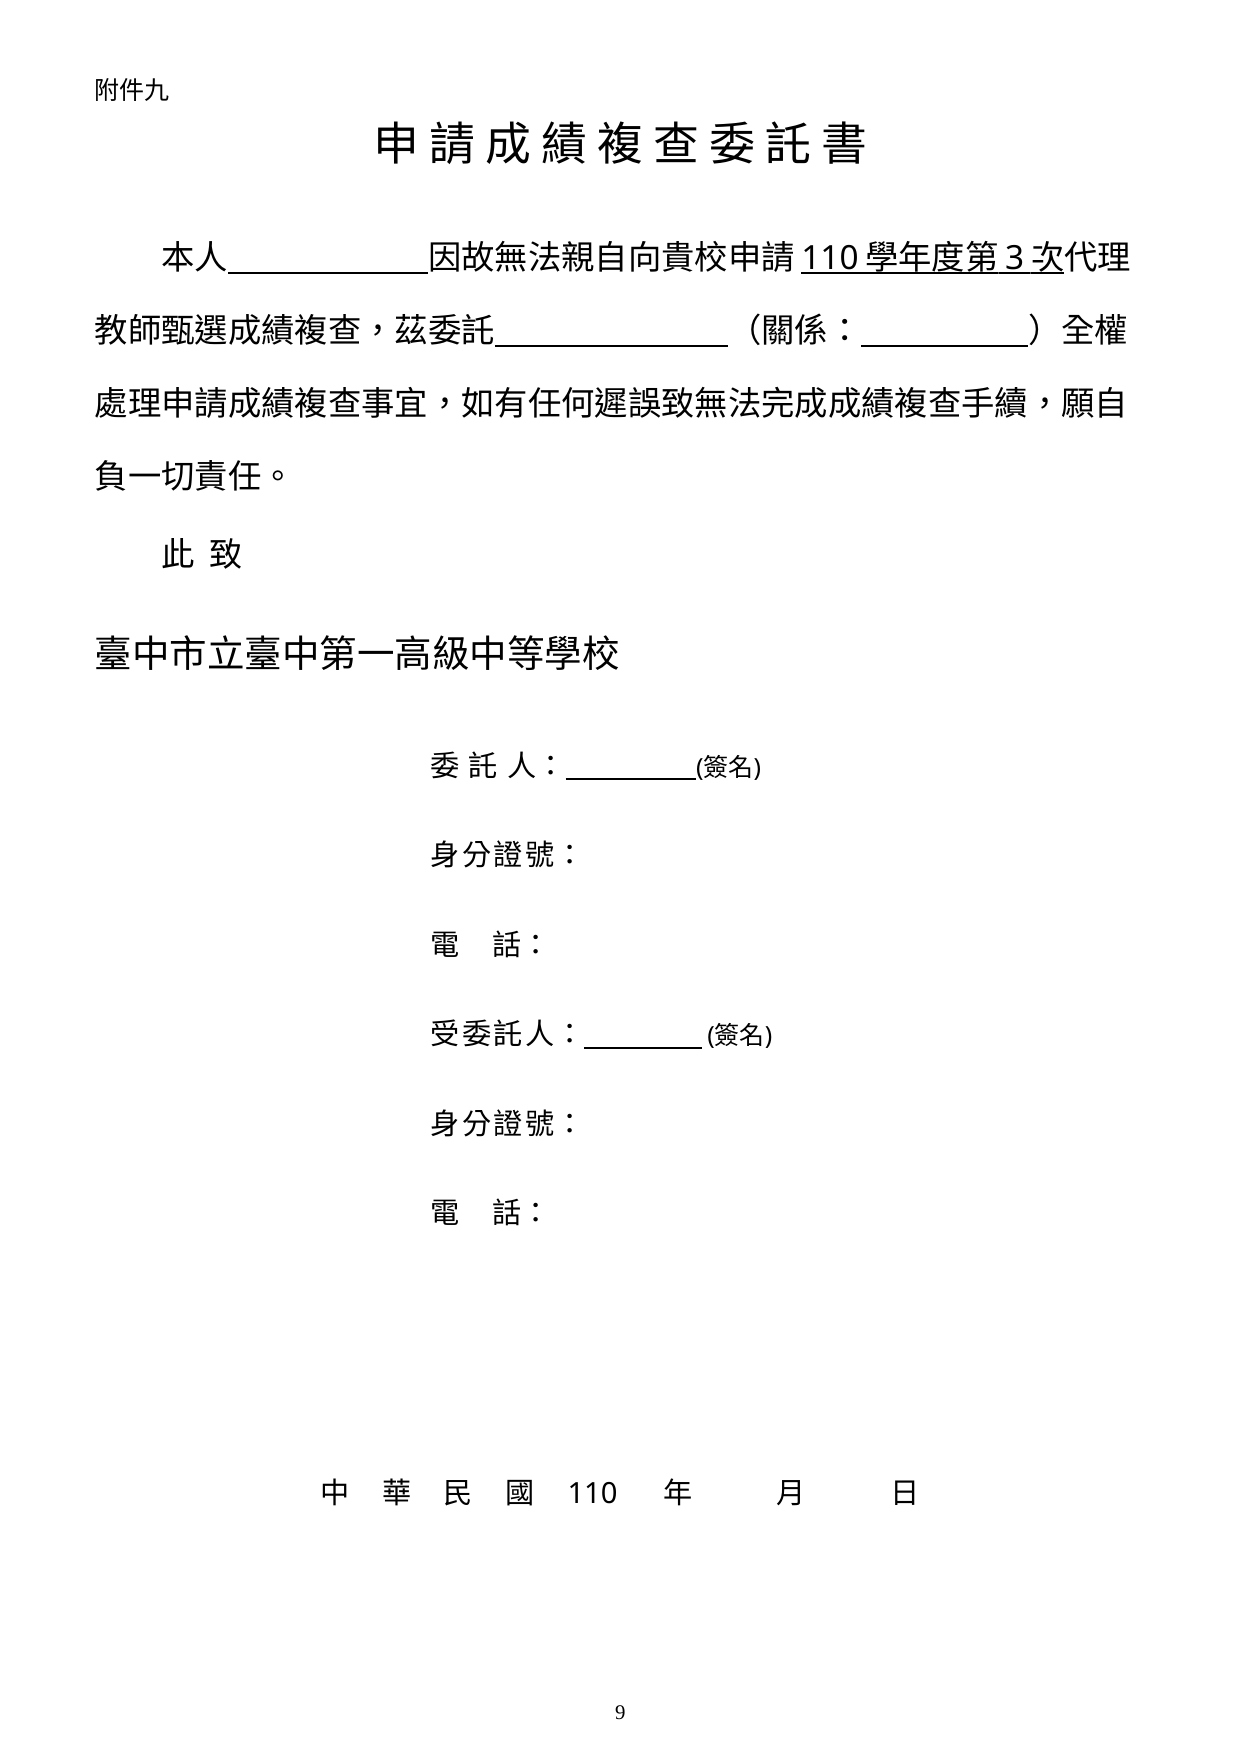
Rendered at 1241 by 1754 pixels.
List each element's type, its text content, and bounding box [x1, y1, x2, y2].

text 委託人： (簽名) [94, 734, 1146, 786]
text 臺中市立臺中第一高級中等學校 [94, 624, 1146, 678]
text 中 華 民 國 110 年 月 日 [94, 1470, 1146, 1511]
text 此 致 [94, 528, 1146, 576]
text 申 請 成 績 複 查 委 託 書 [94, 107, 1146, 173]
text 身分證號： [94, 1093, 1146, 1145]
text 身分證號： [94, 824, 1146, 876]
text 電話： [94, 913, 1146, 966]
text 附件九 [94, 71, 1146, 107]
text 本人 因故無法親自向貴校申請110學年度第3次代理教師甄選成績複查，茲委託 （關係： ）全權處理申請成績複查事宜，如有任何遲誤致無法完成成績複查手續，願自負一切責任。 [94, 211, 1146, 503]
text 受委託人： (簽名) [94, 1003, 1146, 1055]
text 電話： [94, 1182, 1146, 1234]
